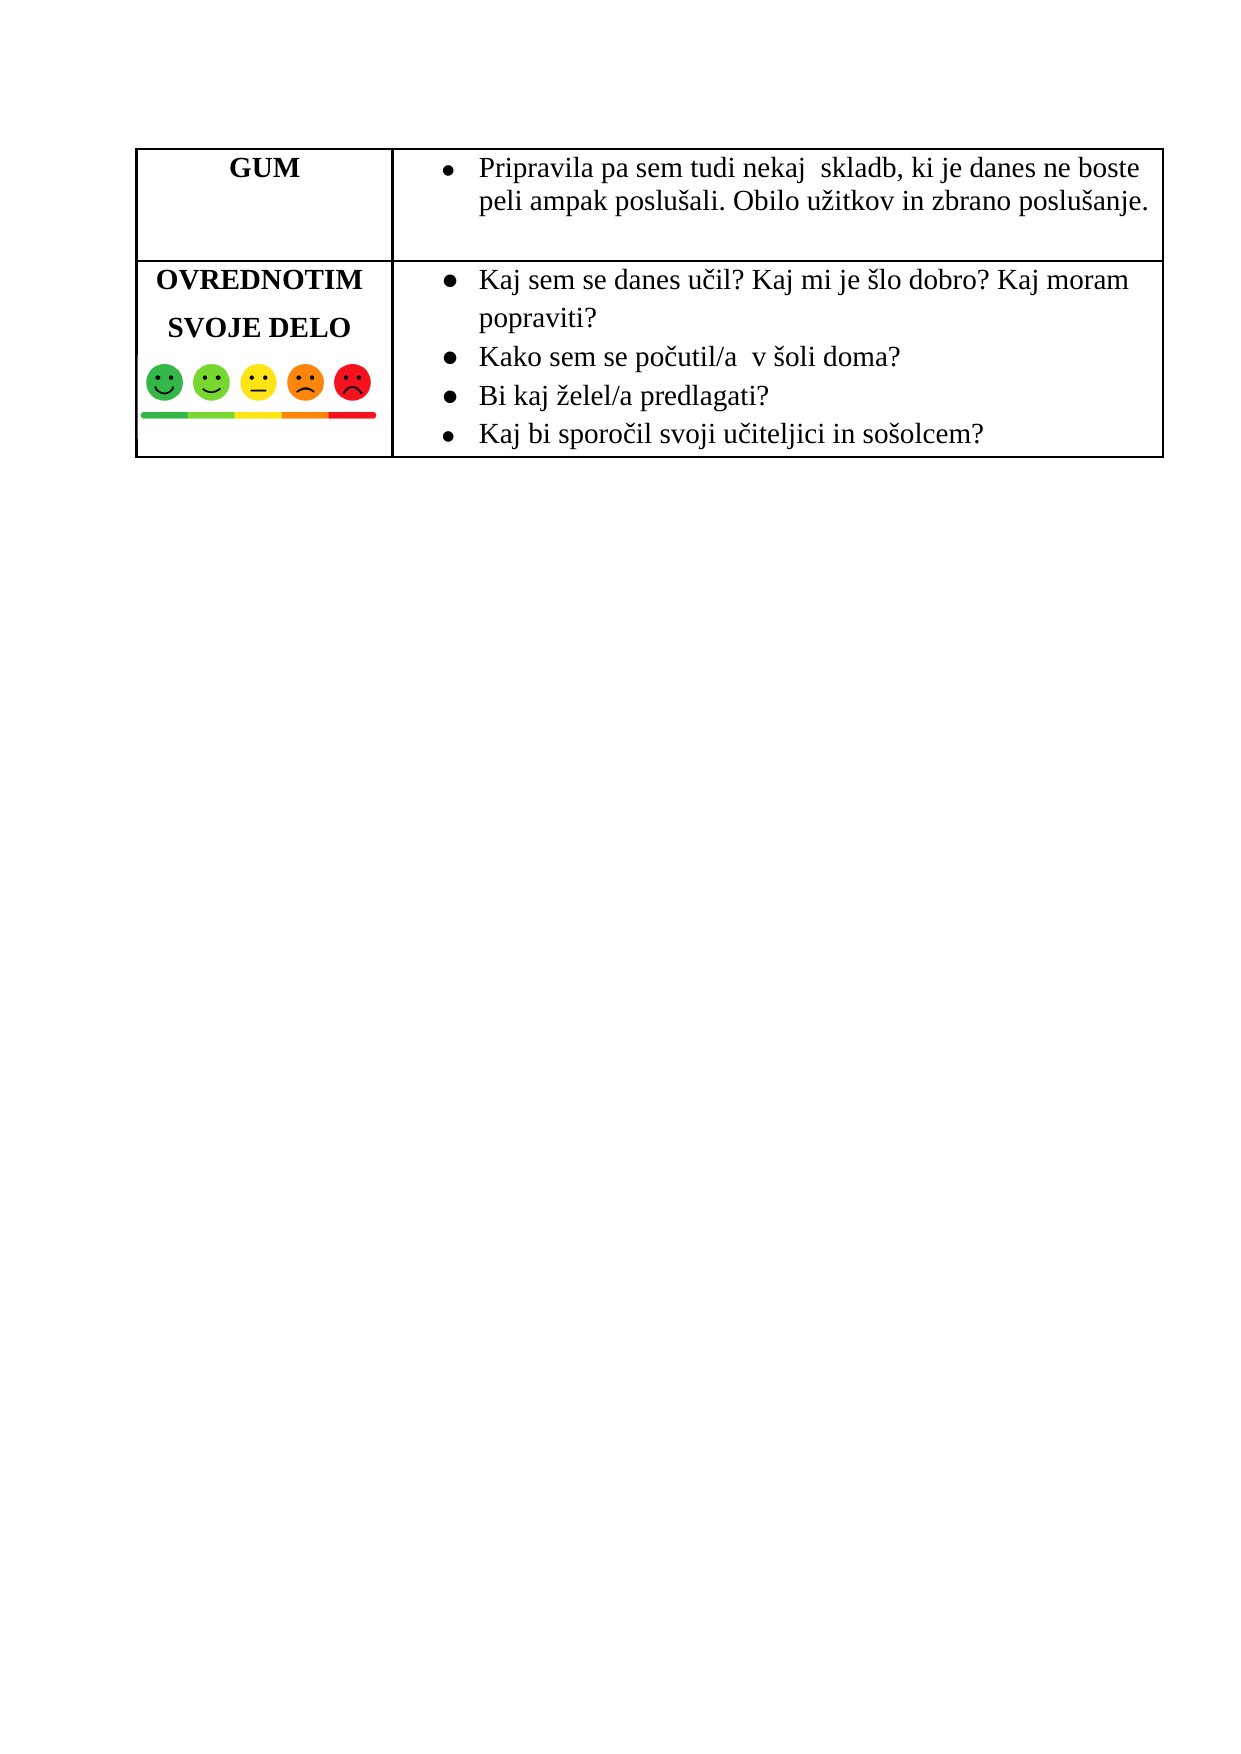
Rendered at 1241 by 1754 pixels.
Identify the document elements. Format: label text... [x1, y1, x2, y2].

table_cell Kaj sem se danes učil? Kaj mi je šlo dobro? Kaj moram popraviti? Kako sem se počutil/a v šoli doma? Bi kaj želel/a predlagati? Kaj bi sporočil svoji učiteljici in sošolcem? [394, 262, 1162, 456]
table_cell GUM [138, 150, 391, 260]
table_cell OVREDNOTIM SVOJE DELO [138, 262, 391, 456]
table_cell Poslala sem vam novo pesmico. Najprej preberite besedilo pesmice in si ga poskušajte zapomniti. Naslov pesmice je Cin, cin, cin / Vesela pomlad. Nato poslušajte posnetek pesmice in pripevajte k posnetku. Pripravila pa sem tudi nekaj skladb, ki je danes ne boste peli ampak poslušali. Obilo užitkov in zbrano poslušanje. [394, 150, 1162, 260]
picture [137, 355, 382, 439]
